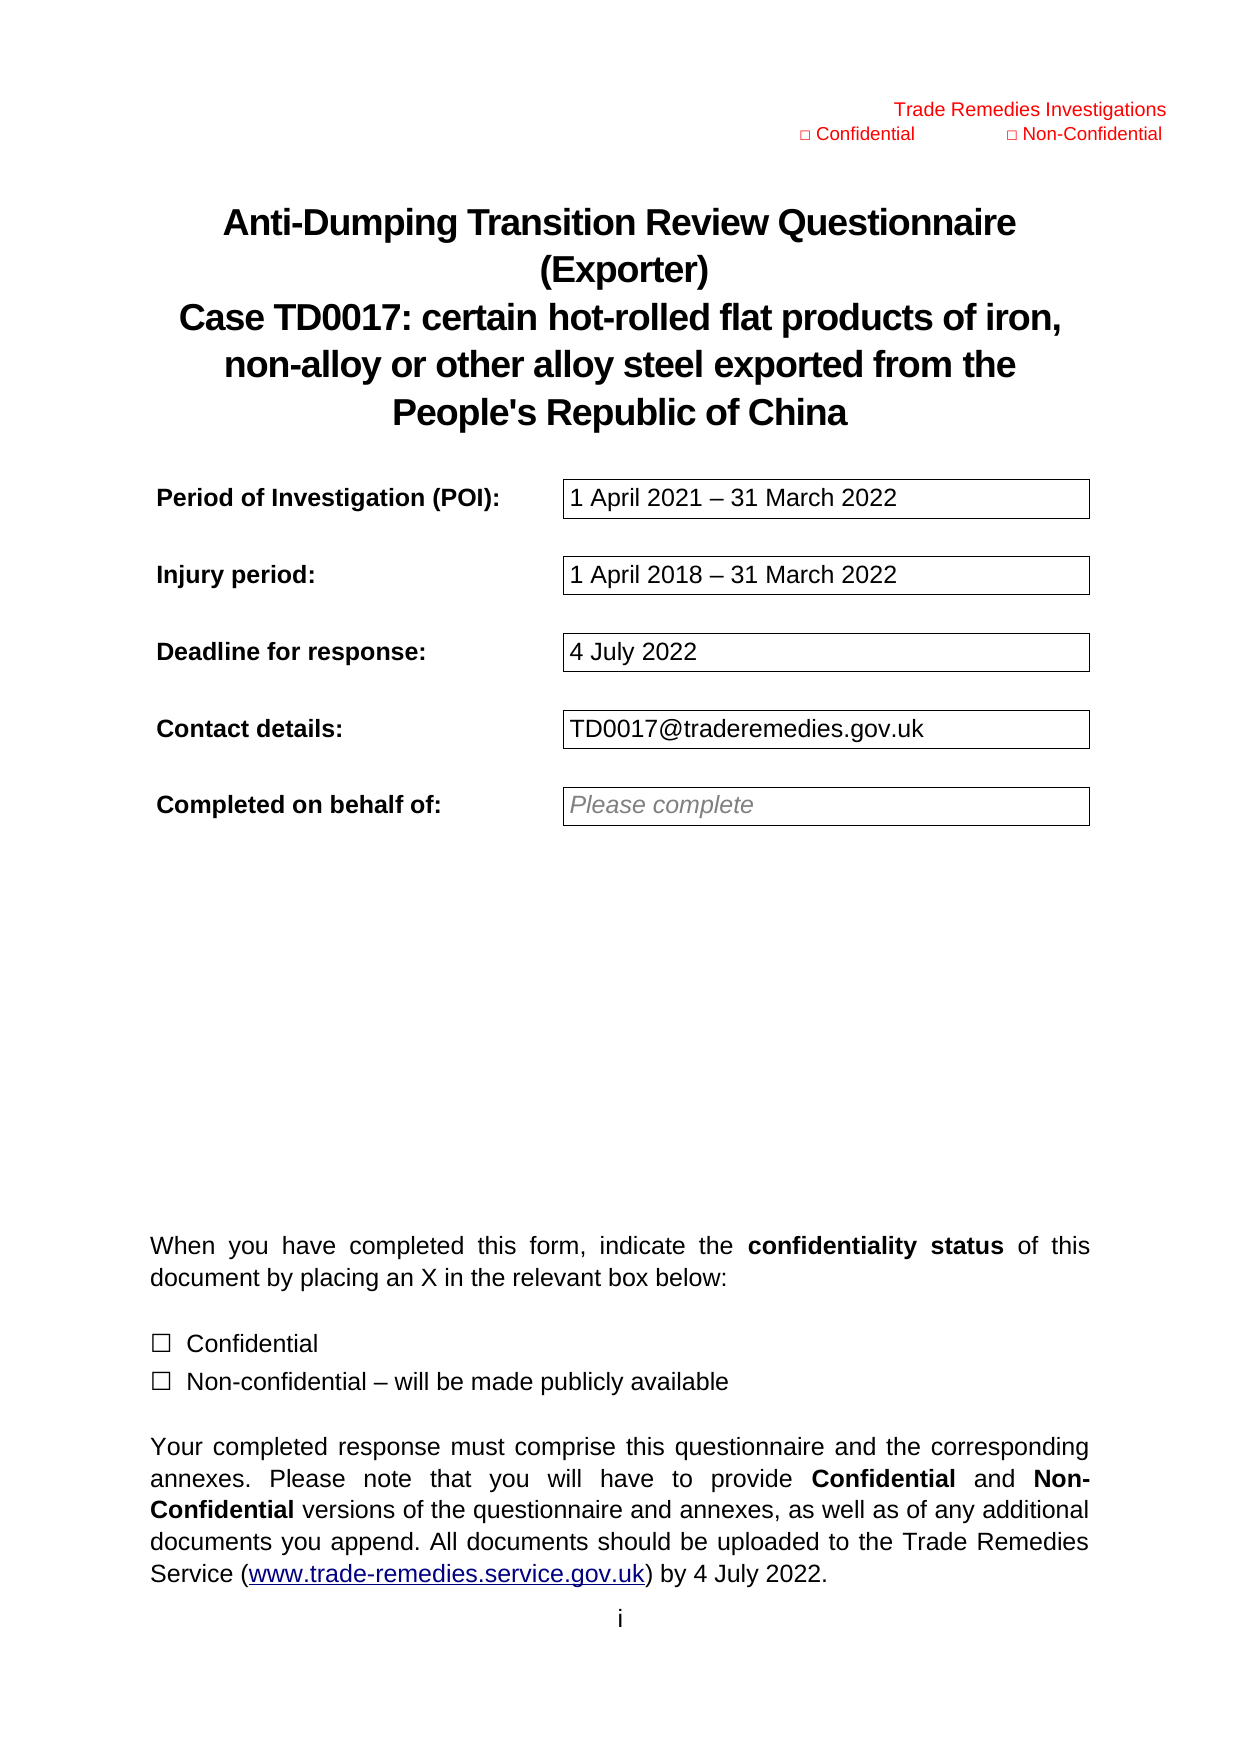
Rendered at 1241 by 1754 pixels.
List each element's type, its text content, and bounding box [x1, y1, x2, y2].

table_cell [564, 672, 1089, 710]
table_cell Contact details: [150, 710, 563, 748]
table_cell [150, 594, 563, 633]
table_cell 1 April 2018 – 31 March 2022 [564, 557, 1089, 594]
text ☐ Confidential [150, 1326, 1090, 1360]
table_cell [564, 749, 1089, 787]
table_cell Completed on behalf of: [150, 787, 563, 825]
table_cell TD0017@traderemedies.gov.uk [564, 711, 1089, 748]
table_cell [150, 518, 563, 556]
title Case TD0017: certain hot-rolled flat products of iron, non-alloy or other alloy steel exported from the People's Republic of China [150, 295, 1090, 433]
table_cell Please complete [564, 788, 1089, 825]
table_cell [564, 595, 1089, 633]
text ☐ Non-confidential – will be made publicly available [150, 1363, 1090, 1397]
table_cell [150, 671, 563, 710]
table_cell [564, 519, 1089, 556]
table_cell 4 July 2022 [564, 634, 1089, 671]
title Anti-Dumping Transition Review Questionnaire [150, 200, 1090, 243]
table_cell Injury period: [150, 556, 563, 594]
table_cell [150, 748, 563, 787]
text Your completed response must comprise this questionnaire and the corresponding annexes. Please note that you will have to provide Confidential and Non-Confidential versions of the questionnaire and annexes, as well as of any additional documents you append. All documents should be uploaded to the Trade Remedies Service (www.trade-remedies.service.gov.uk) by 4 July 2022. [150, 1432, 1090, 1587]
title (Exporter) [150, 247, 1090, 291]
table_header Period of Investigation (POI): [150, 479, 563, 518]
table_header 1 April 2021 – 31 March 2022 [564, 480, 1089, 518]
table_cell Deadline for response: [150, 633, 563, 671]
text When you have completed this form, indicate the confidentiality status of this document by placing an X in the relevant box below: [150, 1231, 1090, 1292]
